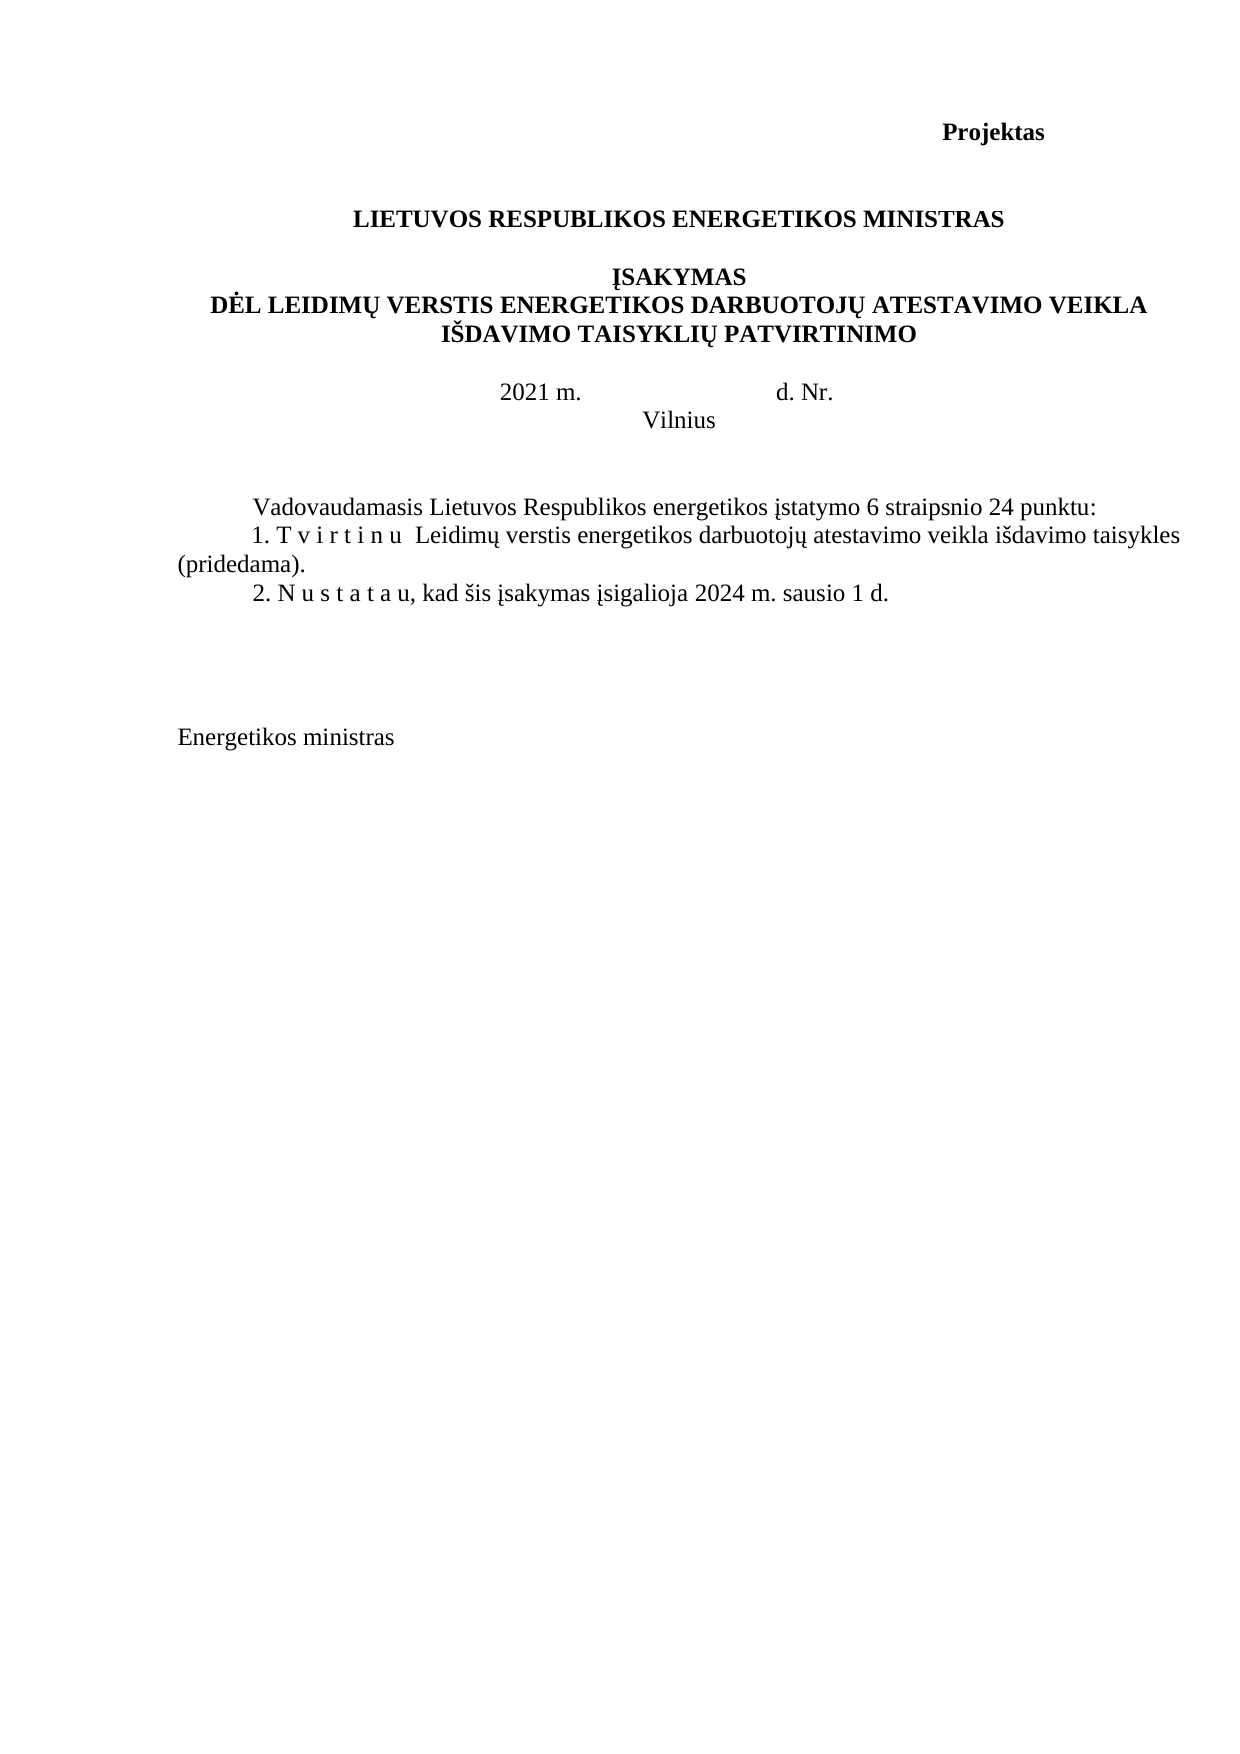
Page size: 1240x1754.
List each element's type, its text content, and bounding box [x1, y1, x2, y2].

text 2. N u s t a t a u, kad šis įsakymas įsigalioja 2024 m. sausio 1 d. [177, 578, 1181, 607]
text Vadovaudamasis Lietuvos Respublikos energetikos įstatymo 6 straipsnio 24 punktu: [177, 492, 1181, 521]
text 2021 m. d. Nr. [177, 377, 1181, 406]
text Energetikos ministras [177, 722, 1181, 751]
text įsakymas [177, 262, 1181, 291]
text Projektas [942, 117, 1116, 146]
text LIETUVOS RESPUBLIKOS ENERGETIKOS MINISTRAS [177, 204, 1181, 233]
text Vilnius [177, 406, 1181, 434]
text 1. T v i r t i n u Leidimų verstis energetikos darbuotojų atestavimo veikla išdavimo taisykles (pridedama). [177, 521, 1181, 578]
text DĖL LEIDIMŲ VERSTIS ENERGETIKOS DaRBUOTOJŲ ATEStaVIMO VEIKLA IŠDAVIMO TAISYKLIŲ PATVIRTINIMO [177, 291, 1181, 348]
